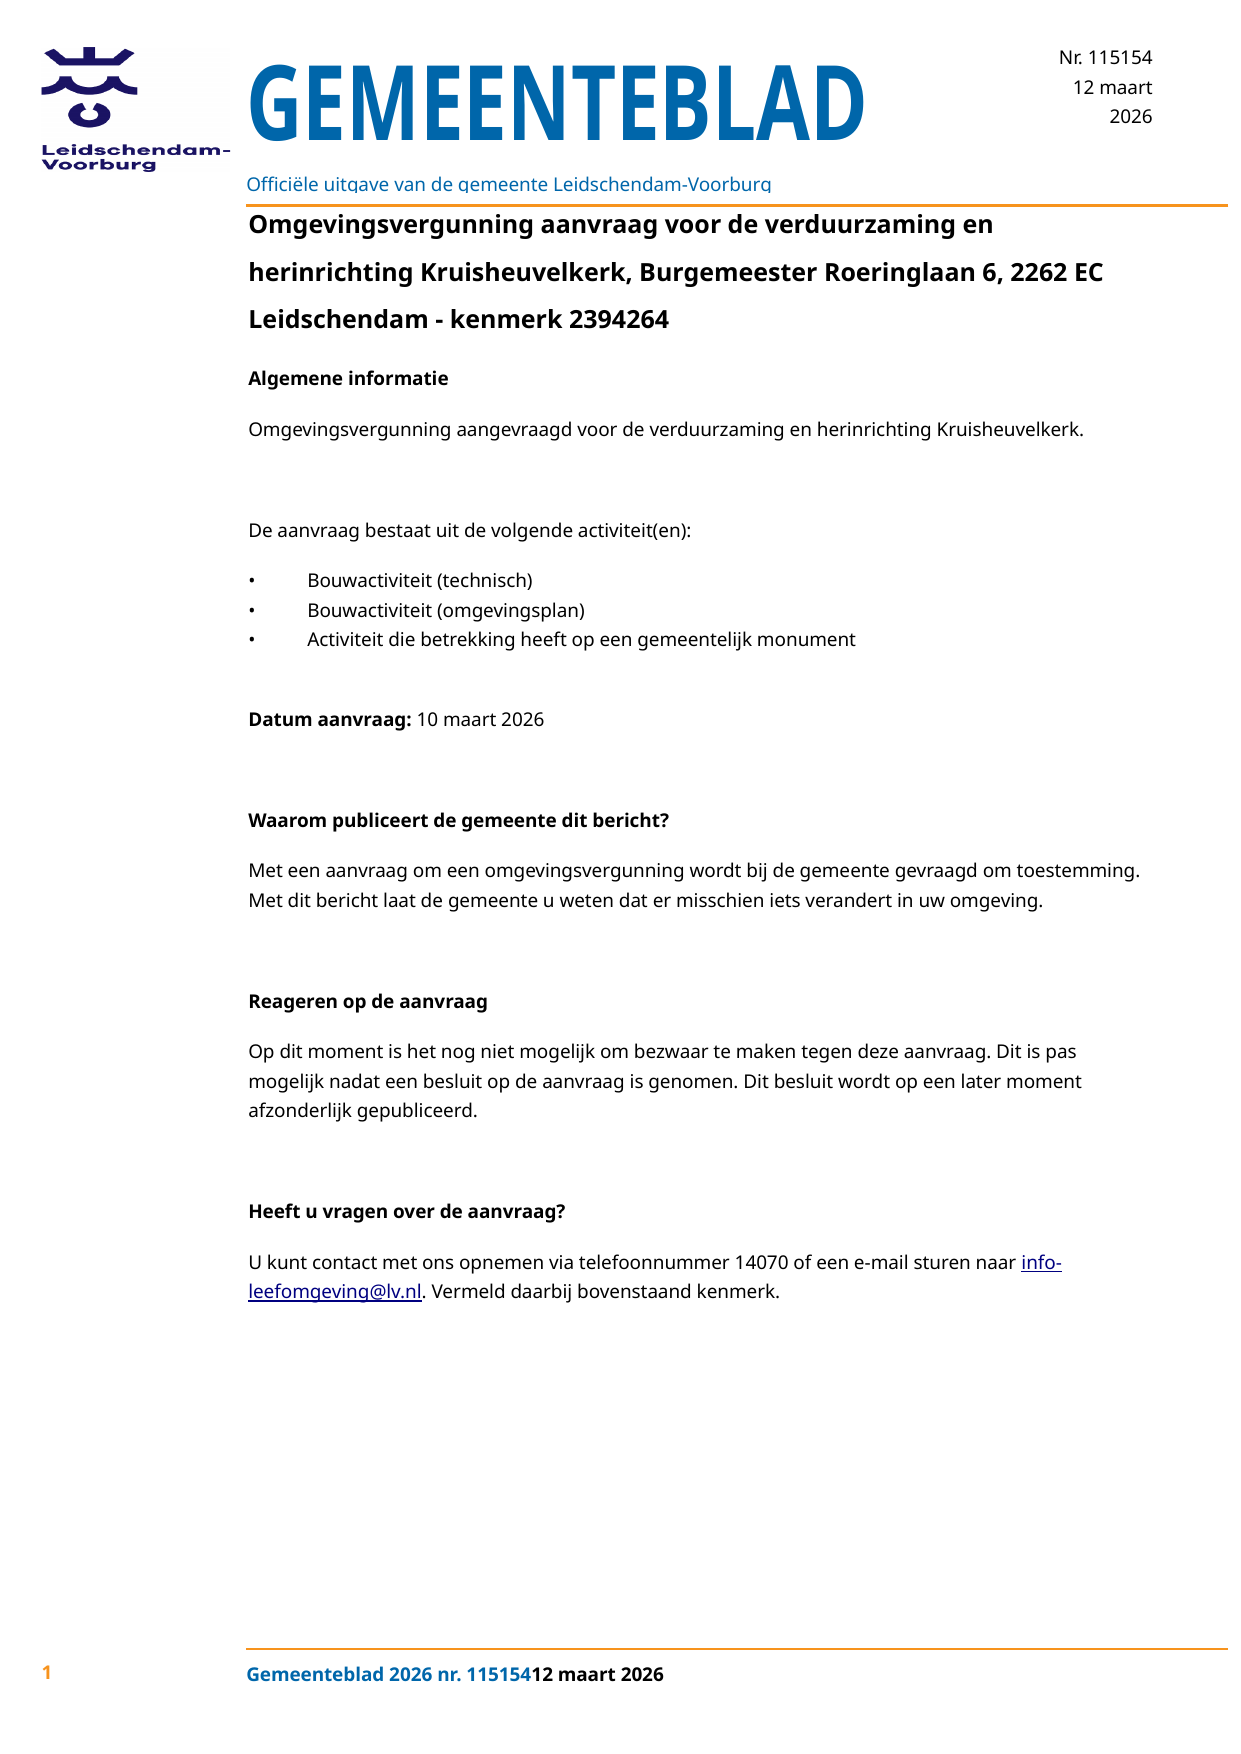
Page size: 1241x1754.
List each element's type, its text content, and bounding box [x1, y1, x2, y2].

text Reageren op de aanvraag [248, 988, 1152, 1014]
text U kunt contact met ons opnemen via telefoonnummer 14070 of een e-mail sturen naar info-leefomgeving@lv.nl. Vermeld daarbij bovenstaand kenmerk. [248, 1249, 1152, 1304]
text Met een aanvraag om een omgevingsvergunning wordt bij de gemeente gevraagd om toestemming. Met dit bericht laat de gemeente u weten dat er misschien iets verandert in uw omgeving. [248, 858, 1152, 913]
list Bouwactiviteit (omgevingsplan) [248, 597, 1152, 622]
text Waarom publiceert de gemeente dit bericht? [248, 807, 1152, 833]
text Algemene informatie [248, 366, 1152, 391]
text De aanvraag bestaat uit de volgende activiteit(en): [248, 517, 1152, 542]
picture [41, 47, 231, 172]
list Activiteit die betrekking heeft op een gemeentelijk monument [248, 626, 1152, 652]
text Omgevingsvergunning aanvraag voor de verduurzaming en herinrichting Kruisheuvelkerk, Burgemeester Roeringlaan 6, 2262 EC Leidschendam - kenmerk 2394264 [248, 207, 1152, 336]
text Op dit moment is het nog niet mogelijk om bezwaar te maken tegen deze aanvraag. Dit is pas mogelijk nadat een besluit op de aanvraag is genomen. Dit besluit wordt op een later moment afzonderlijk gepubliceerd. [248, 1038, 1152, 1123]
text Omgevingsvergunning aangevraagd voor de verduurzaming en herinrichting Kruisheuvelkerk. [248, 416, 1152, 442]
text Heeft u vragen over de aanvraag? [248, 1198, 1152, 1224]
list Bouwactiviteit (technisch) [248, 567, 1152, 593]
text Datum aanvraag: 10 maart 2026 [248, 706, 1152, 732]
